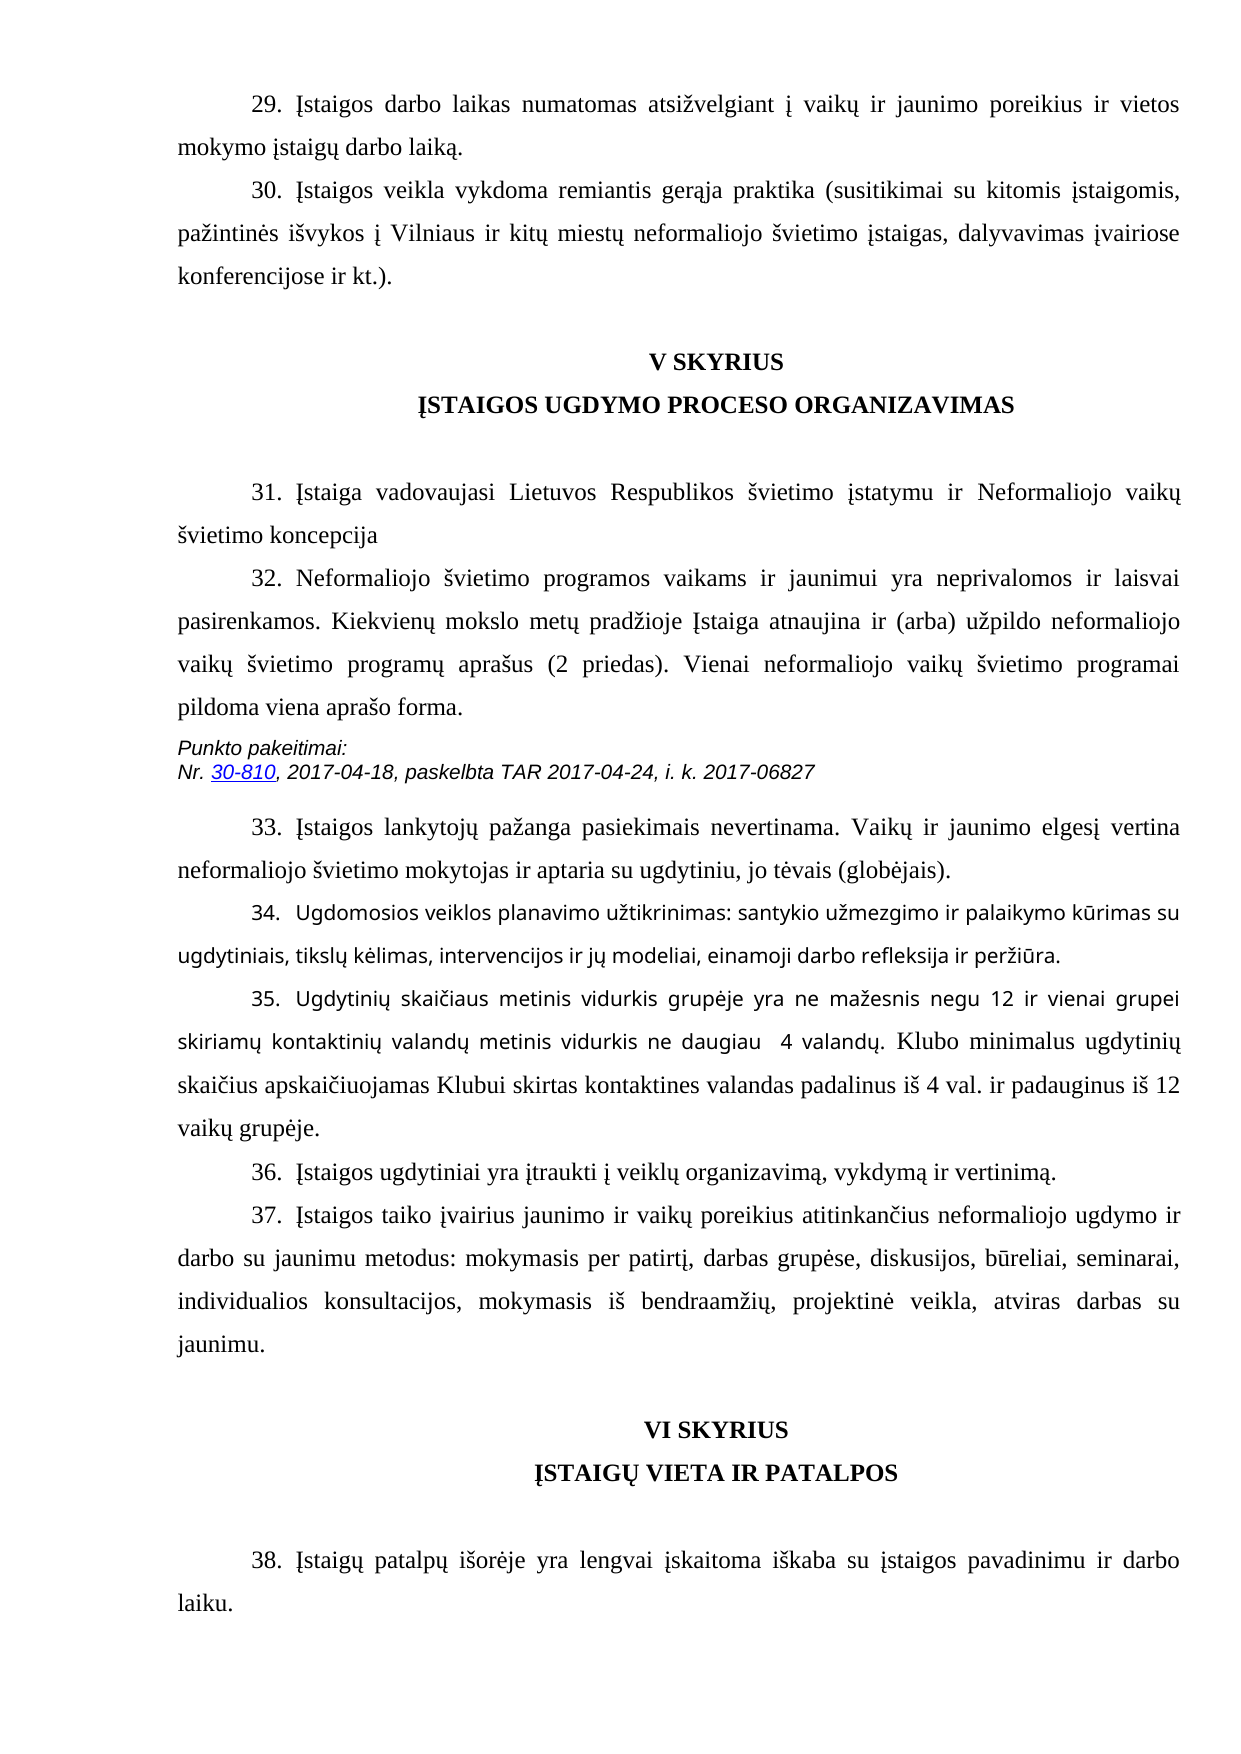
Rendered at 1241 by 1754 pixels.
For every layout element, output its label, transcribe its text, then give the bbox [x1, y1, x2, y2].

text 36. Įstaigos ugdytiniai yra įtraukti į veiklų organizavimą, vykdymą ir vertinimą. [251, 1157, 1181, 1185]
text 33. Įstaigos lankytojų pažanga pasiekimais nevertinama. Vaikų ir jaunimo elgesį vertina neformaliojo švietimo mokytojas ir aptaria su ugdytiniu, jo tėvais (globėjais). [177, 812, 1181, 884]
text Punkto pakeitimai: [177, 736, 1181, 759]
text ĮSTAIGŲ VIETA IR PATALPOS [177, 1458, 1181, 1487]
text Nr. 30-810, 2017-04-18, paskelbta TAR 2017-04-24, i. k. 2017-06827 [177, 759, 1181, 783]
text 32. Neformaliojo švietimo programos vaikams ir jaunimui yra neprivalomos ir laisvai pasirenkamos. Kiekvienų mokslo metų pradžioje Įstaiga atnaujina ir (arba) užpildo neformaliojo vaikų švietimo programų aprašus (2 priedas). Vienai neformaliojo vaikų švietimo programai pildoma viena aprašo forma. [177, 563, 1181, 721]
text 38. Įstaigų patalpų išorėje yra lengvai įskaitoma iškaba su įstaigos pavadinimu ir darbo laiku. [177, 1545, 1181, 1617]
text ĮSTAIGOS UGDYMO PROCESO ORGANIZAVIMAS [251, 391, 1181, 419]
text 30. Įstaigos veikla vykdoma remiantis gerąja praktika (susitikimai su kitomis įstaigomis, pažintinės išvykos į Vilniaus ir kitų miestų neformaliojo švietimo įstaigas, dalyvavimas įvairiose konferencijose ir kt.). [177, 175, 1181, 290]
text 35. Ugdytinių skaičiaus metinis vidurkis grupėje yra ne mažesnis negu 12 ir vienai grupei skiriamų kontaktinių valandų metinis vidurkis ne daugiau 4 valandų. Klubo minimalus ugdytinių skaičius apskaičiuojamas Klubui skirtas kontaktines valandas padalinus iš 4 val. ir padauginus iš 12 vaikų grupėje. [177, 984, 1181, 1142]
text 37. Įstaigos taiko įvairius jaunimo ir vaikų poreikius atitinkančius neformaliojo ugdymo ir darbo su jaunimu metodus: mokymasis per patirtį, darbas grupėse, diskusijos, būreliai, seminarai, individualios konsultacijos, mokymasis iš bendraamžių, projektinė veikla, atviras darbas su jaunimu. [177, 1200, 1181, 1358]
text 31. Įstaiga vadovaujasi Lietuvos Respublikos švietimo įstatymu ir Neformaliojo vaikų švietimo koncepcija [177, 477, 1181, 549]
text 29. Įstaigos darbo laikas numatomas atsižvelgiant į vaikų ir jaunimo poreikius ir vietos mokymo įstaigų darbo laiką. [177, 89, 1181, 161]
text 34. Ugdomosios veiklos planavimo užtikrinimas: santykio užmezgimo ir palaikymo kūrimas su ugdytiniais, tikslų kėlimas, intervencijos ir jų modeliai, einamoji darbo refleksija ir peržiūra. [177, 898, 1181, 969]
text VI SKYRIUS [251, 1415, 1181, 1444]
text V SKYRIUS [251, 347, 1181, 376]
